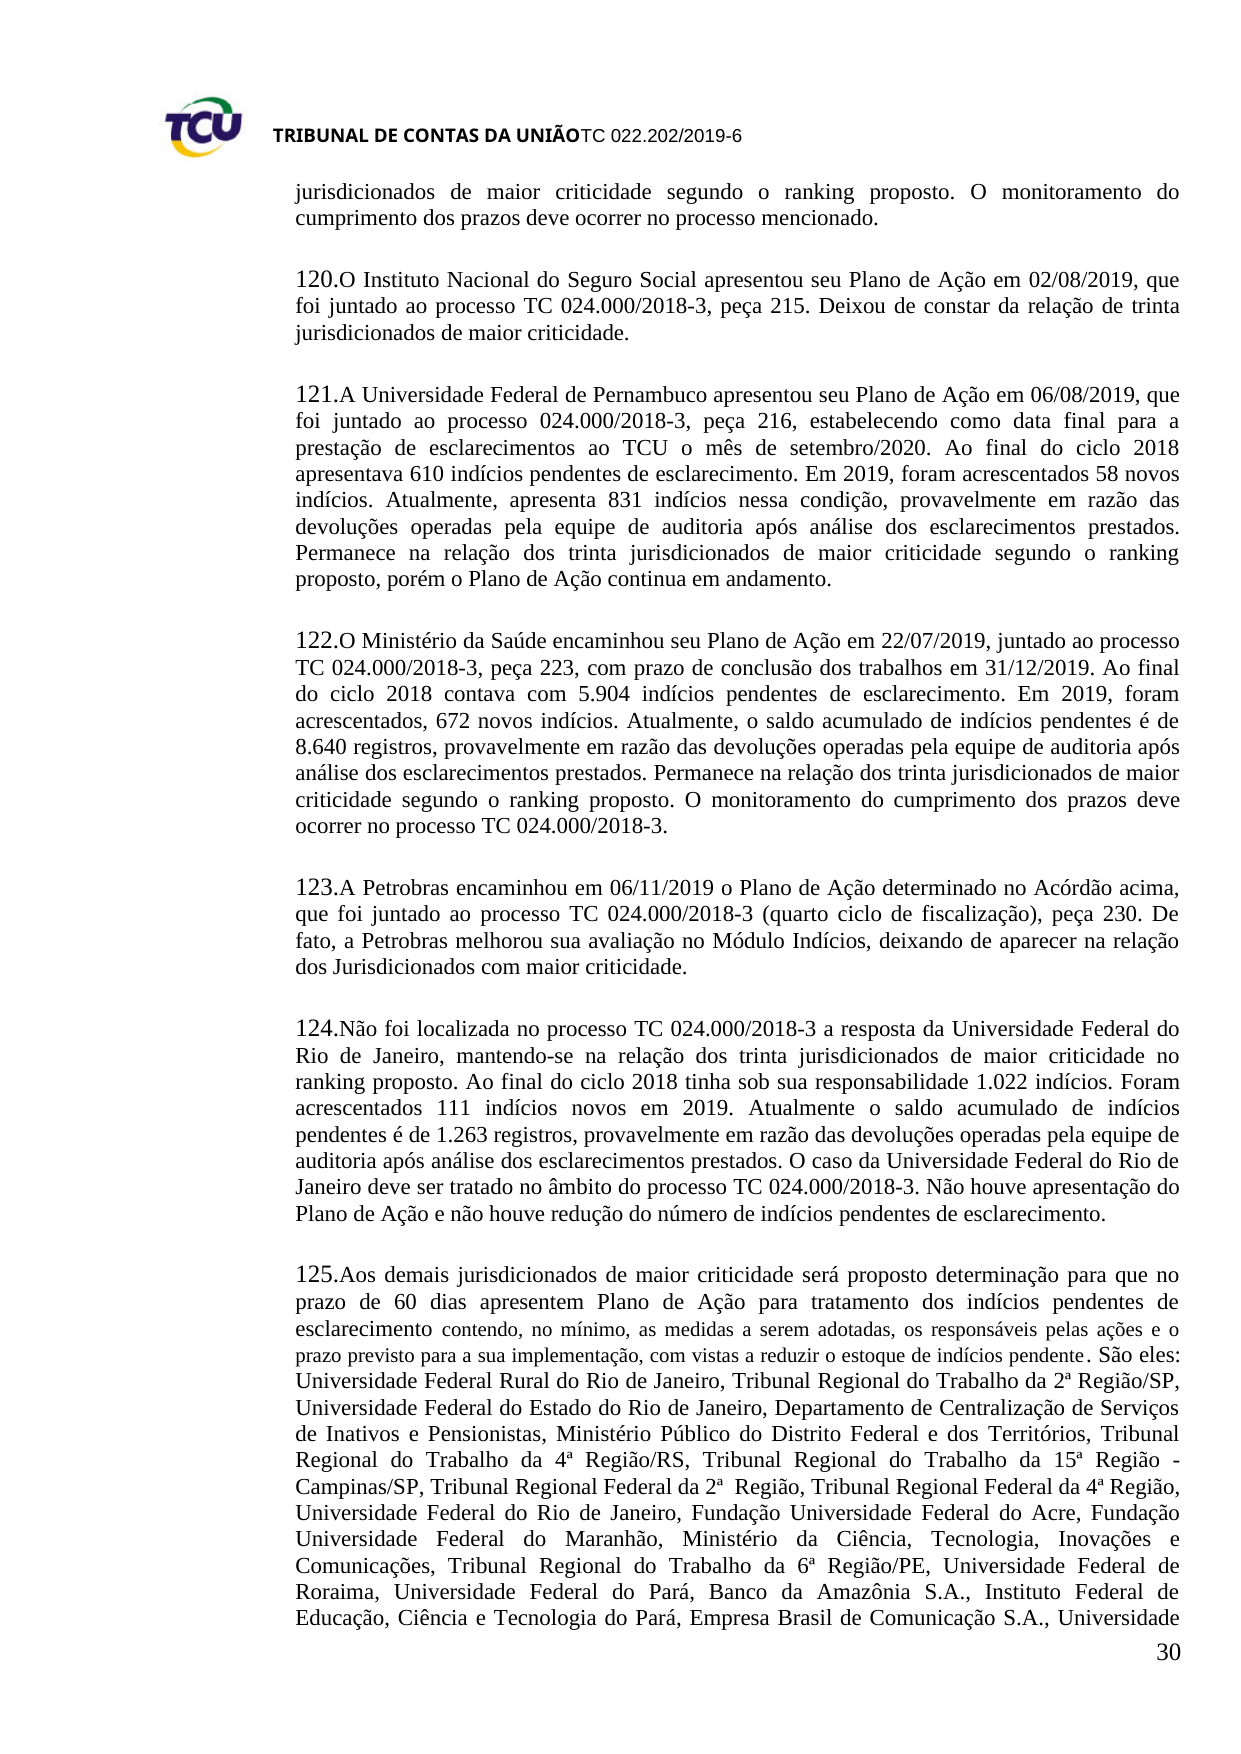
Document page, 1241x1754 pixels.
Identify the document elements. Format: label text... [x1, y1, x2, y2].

list A Petrobras encaminhou em 06/11/2019 o Plano de Ação determinado no Acórdão acima, que foi juntado ao processo TC 024.000/2018-3 (quarto ciclo de fiscalização), peça 230. De fato, a Petrobras melhorou sua avaliação no Módulo Indícios, deixando de aparecer na relação dos Jurisdicionados com maior criticidade. [295, 872, 1181, 979]
list O Ministério da Saúde encaminhou seu Plano de Ação em 22/07/2019, juntado ao processo TC 024.000/2018-3, peça 223, com prazo de conclusão dos trabalhos em 31/12/2019. Ao final do ciclo 2018 contava com 5.904 indícios pendentes de esclarecimento. Em 2019, foram acrescentados, 672 novos indícios. Atualmente, o saldo acumulado de indícios pendentes é de 8.640 registros, provavelmente em razão das devoluções operadas pela equipe de auditoria após análise dos esclarecimentos prestados. Permanece na relação dos trinta jurisdicionados de maior criticidade segundo o ranking proposto. O monitoramento do cumprimento dos prazos deve ocorrer no processo TC 024.000/2018-3. [295, 625, 1181, 838]
list jurisdicionados de maior criticidade segundo o ranking proposto. O monitoramento do cumprimento dos prazos deve ocorrer no processo mencionado. [295, 178, 1181, 231]
list Aos demais jurisdicionados de maior criticidade será proposto determinação para que no prazo de 60 dias apresentem Plano de Ação para tratamento dos indícios pendentes de esclarecimento contendo, no mínimo, as medidas a serem adotadas, os responsáveis pelas ações e o prazo previsto para a sua implementação, com vistas a reduzir o estoque de indícios pendente. São eles: Universidade Federal Rural do Rio de Janeiro, Tribunal Regional do Trabalho da 2ª Região/SP, Universidade Federal do Estado do Rio de Janeiro, Departamento de Centralização de Serviços de Inativos e Pensionistas, Ministério Público do Distrito Federal e dos Territórios, Tribunal Regional do Trabalho da 4ª Região/RS, Tribunal Regional do Trabalho da 15ª Região - Campinas/SP, Tribunal Regional Federal da 2ª Região, Tribunal Regional Federal da 4ª Região, Universidade Federal do Rio de Janeiro, Fundação Universidade Federal do Acre, Fundação Universidade Federal do Maranhão, Ministério da Ciência, Tecnologia, Inovações e Comunicações, Tribunal Regional do Trabalho da 6ª Região/PE, Universidade Federal de Roraima, Universidade Federal do Pará, Banco da Amazônia S.A., Instituto Federal de Educação, Ciência e Tecnologia do Pará, Empresa Brasil de Comunicação S.A., Universidade [295, 1259, 1181, 1631]
list Não foi localizada no processo TC 024.000/2018-3 a resposta da Universidade Federal do Rio de Janeiro, mantendo-se na relação dos trinta jurisdicionados de maior criticidade no ranking proposto. Ao final do ciclo 2018 tinha sob sua responsabilidade 1.022 indícios. Foram acrescentados 111 indícios novos em 2019. Atualmente o saldo acumulado de indícios pendentes é de 1.263 registros, provavelmente em razão das devoluções operadas pela equipe de auditoria após análise dos esclarecimentos prestados. O caso da Universidade Federal do Rio de Janeiro deve ser tratado no âmbito do processo TC 024.000/2018-3. Não houve apresentação do Plano de Ação e não houve redução do número de indícios pendentes de esclarecimento. [295, 1013, 1181, 1226]
list A Universidade Federal de Pernambuco apresentou seu Plano de Ação em 06/08/2019, que foi juntado ao processo 024.000/2018-3, peça 216, estabelecendo como data final para a prestação de esclarecimentos ao TCU o mês de setembro/2020. Ao final do ciclo 2018 apresentava 610 indícios pendentes de esclarecimento. Em 2019, foram acrescentados 58 novos indícios. Atualmente, apresenta 831 indícios nessa condição, provavelmente em razão das devoluções operadas pela equipe de auditoria após análise dos esclarecimentos prestados. Permanece na relação dos trinta jurisdicionados de maior criticidade segundo o ranking proposto, porém o Plano de Ação continua em andamento. [295, 379, 1181, 592]
list O Instituto Nacional do Seguro Social apresentou seu Plano de Ação em 02/08/2019, que foi juntado ao processo TC 024.000/2018-3, peça 215. Deixou de constar da relação de trinta jurisdicionados de maior criticidade. [295, 264, 1181, 345]
